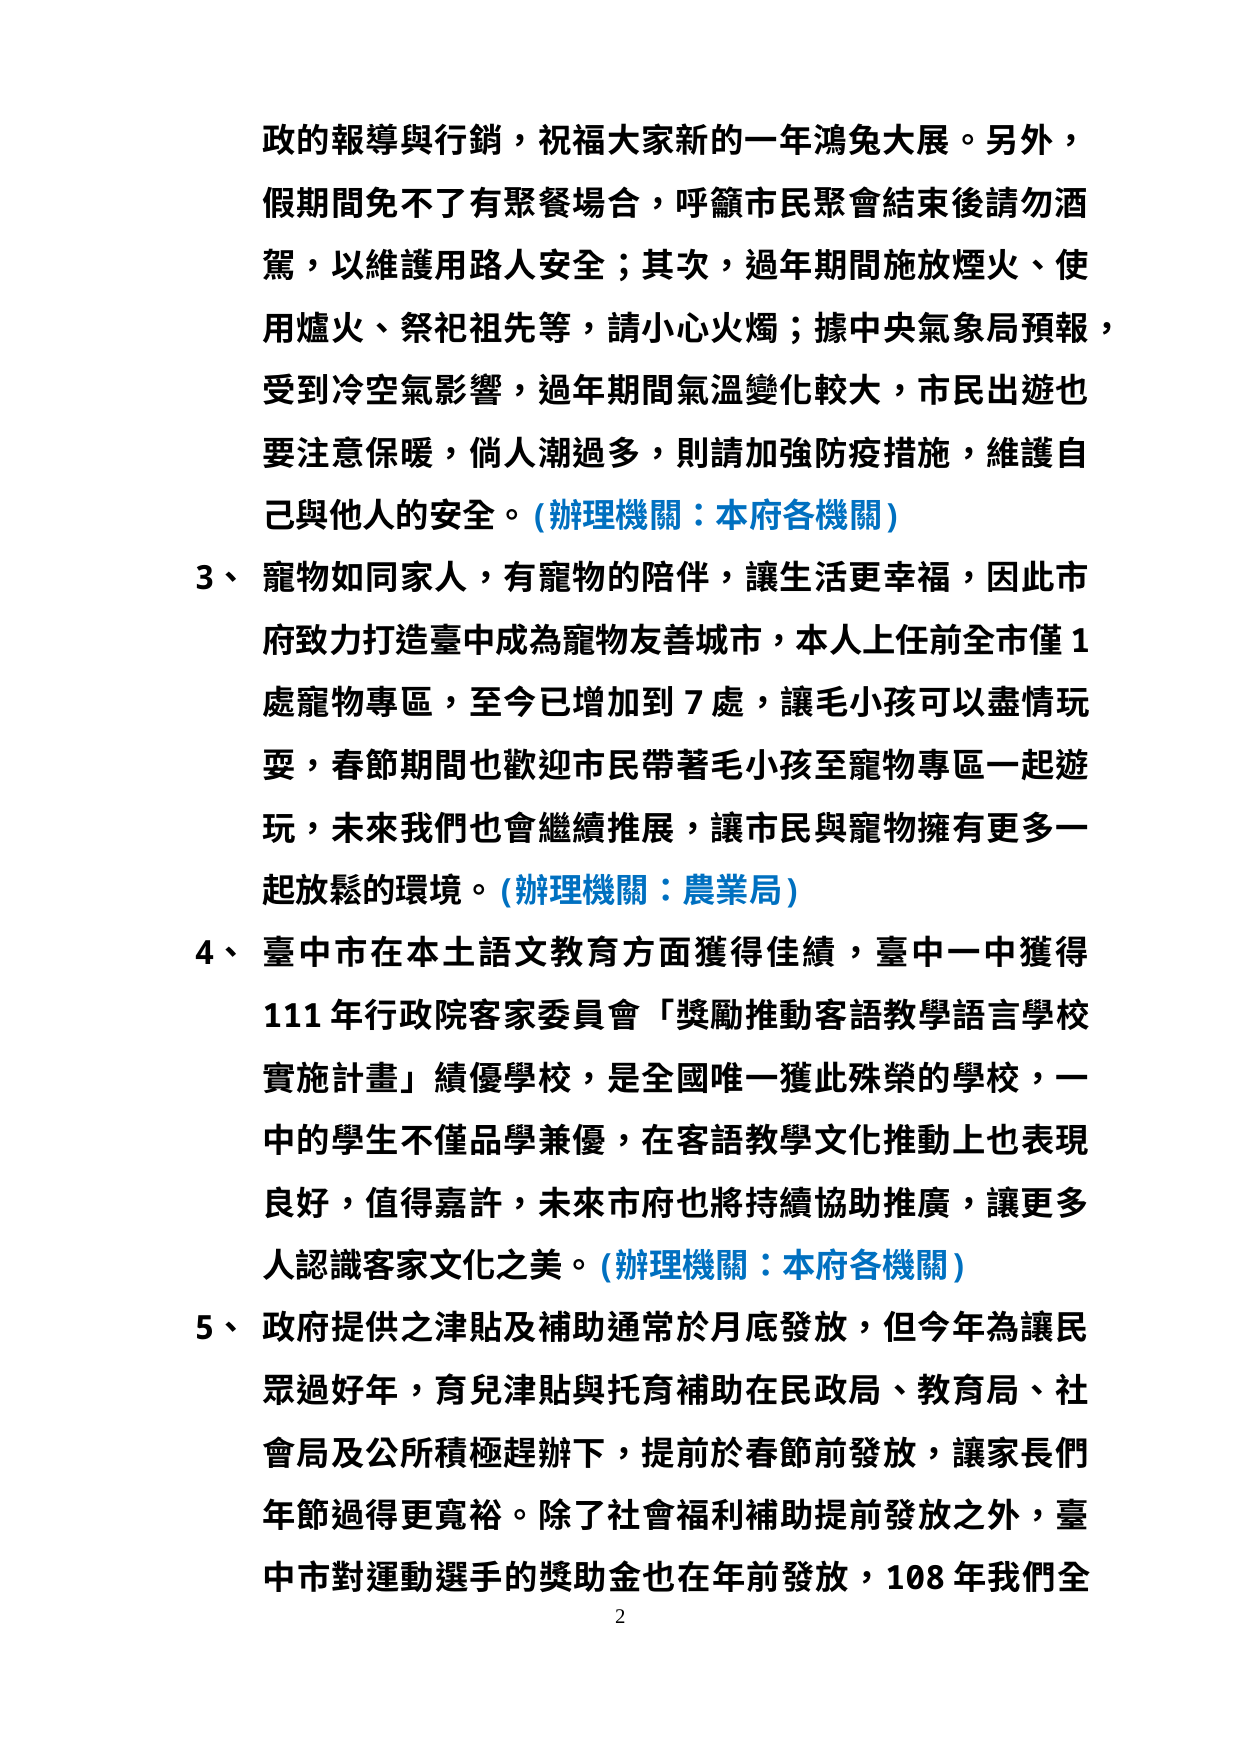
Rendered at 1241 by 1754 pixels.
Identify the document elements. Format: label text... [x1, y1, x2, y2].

list 政府提供之津貼及補助通常於月底發放，但今年為讓民眾過好年，育兒津貼與托育補助在民政局、教育局、社會局及公所積極趕辦下，提前於春節前發放，讓家長們年節過得更寬裕。除了社會福利補助提前發放之外，臺中市對運動選手的獎助金也在年前發放，108年我們全 [194, 1284, 1090, 1596]
list 寵物如同家人，有寵物的陪伴，讓生活更幸福，因此市府致力打造臺中成為寵物友善城市，本人上任前全市僅1處寵物專區，至今已增加到7處，讓毛小孩可以盡情玩耍，春節期間也歡迎市民帶著毛小孩至寵物專區一起遊玩，未來我們也會繼續推展，讓市民與寵物擁有更多一起放鬆的環境。(辦理機關：農業局) [194, 534, 1090, 909]
list 臺中市在本土語文教育方面獲得佳績，臺中一中獲得111年行政院客家委員會「獎勵推動客語教學語言學校實施計畫」績優學校，是全國唯一獲此殊榮的學校，一中的學生不僅品學兼優，在客語教學文化推動上也表現良好，值得嘉許，未來市府也將持續協助推廣，讓更多人認識客家文化之美。(辦理機關：本府各機關) [194, 909, 1090, 1284]
list 本周五(1月20日)即將展開一連10天的春節假期，市府服務不打烊，包括治安執法、公安維護、交通維持、健康服務、弱勢關懷、垃圾清運、1999市民專線等都會持續運作，除此之外，醫護團隊也堅守崗位，讓市民安心過好年，先預祝市民錢兔似錦、新年快樂；也感謝平常兢兢業業的所有市府同仁，以及媒體朋友們對本府市政的報導與行銷，祝福大家新的一年鴻兔大展。另外，假期間免不了有聚餐場合，呼籲市民聚會結束後請勿酒駕，以維護用路人安全；其次，過年期間施放煙火、使用爐火、祭祀祖先等，請小心火燭；據中央氣象局預報，受到冷空氣影響，過年期間氣溫變化較大，市民出遊也要注意保暖，倘人潮過多，則請加強防疫措施，維護自己與他人的安全。(辦理機關：本府各機關) [194, 96, 1090, 534]
